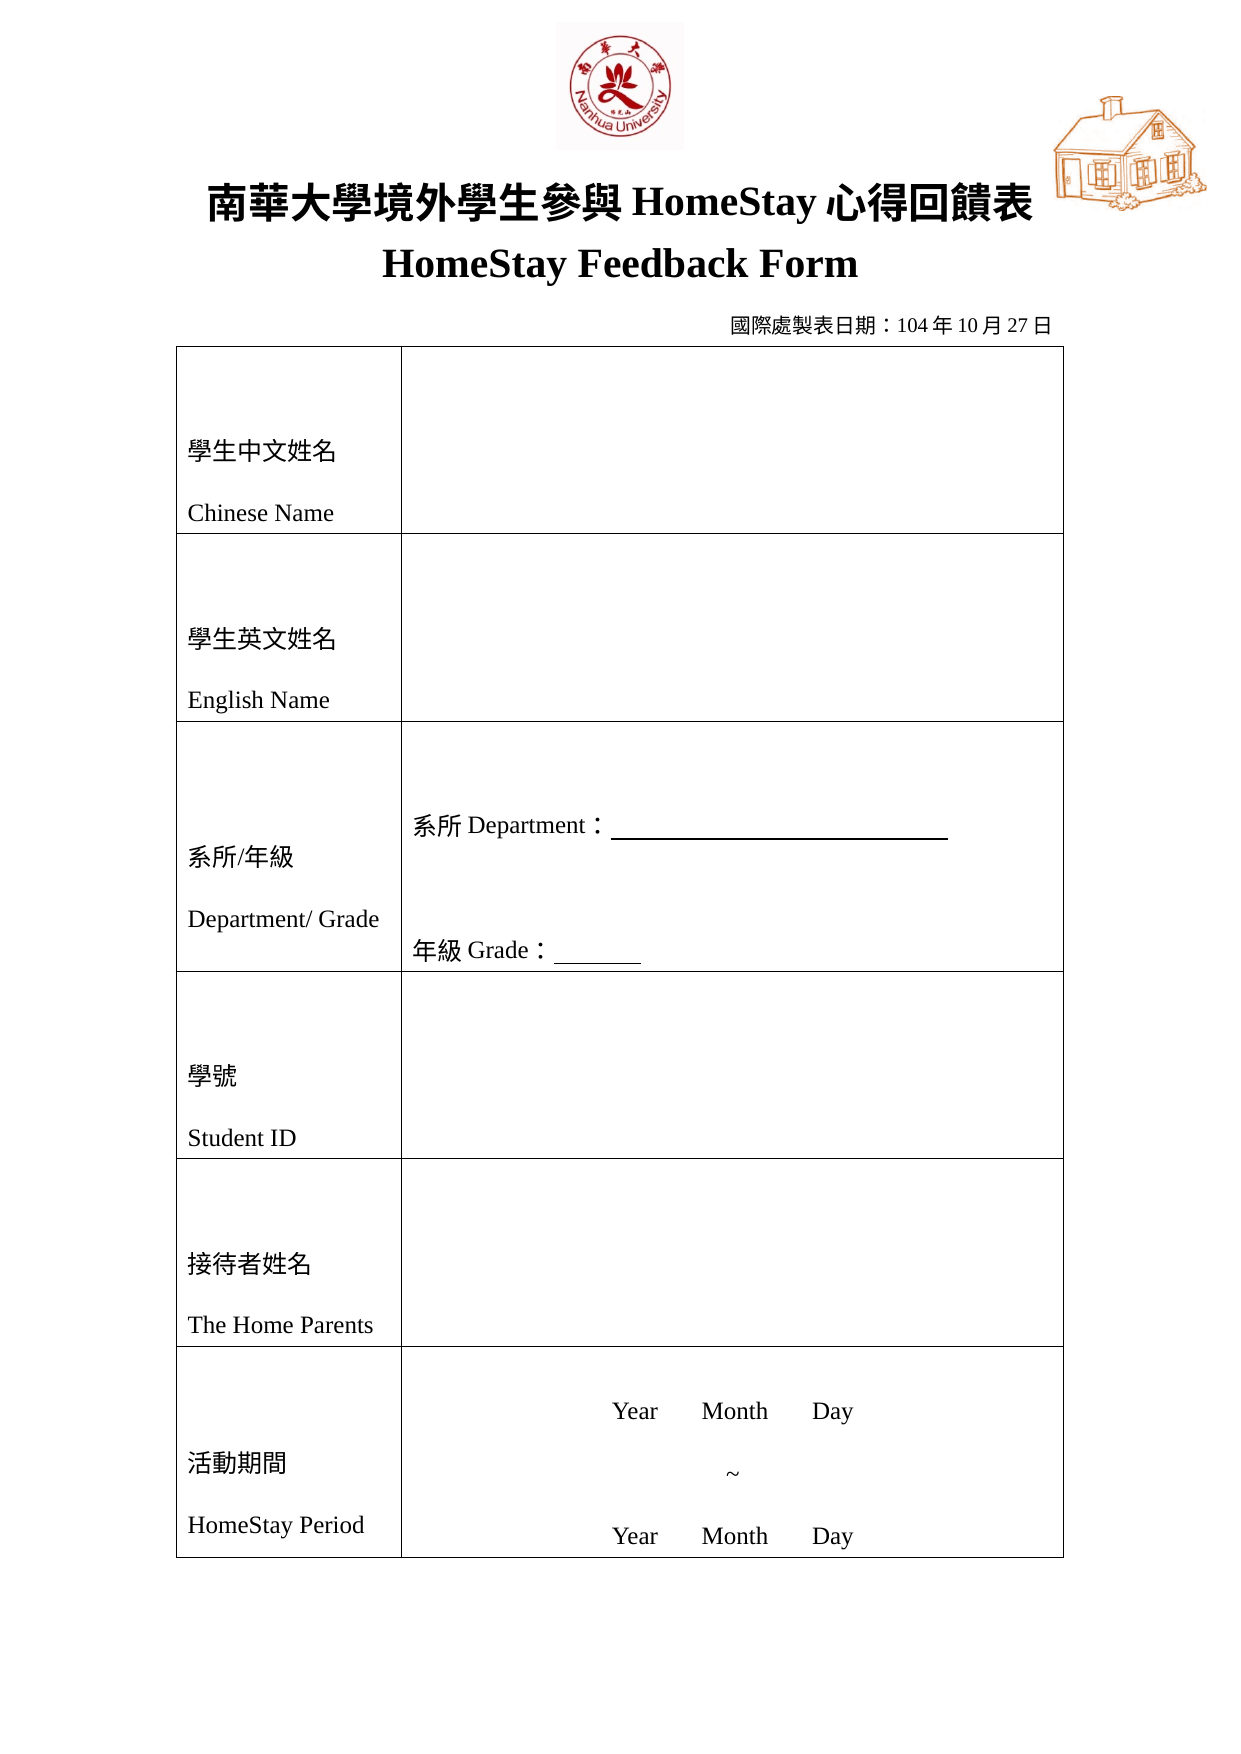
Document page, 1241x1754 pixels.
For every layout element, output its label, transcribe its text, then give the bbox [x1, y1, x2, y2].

table_cell 學生英文姓名 English Name [177, 534, 401, 721]
table_cell 活動期間 HomeStay Period [177, 1347, 401, 1557]
table_cell [402, 534, 1063, 721]
table_cell Year Month Day ~ Year Month Day [402, 1347, 1063, 1557]
text 國際處製表日期：104年10月27日 [187, 283, 1053, 346]
text 南華大學境外學生參與HomeStay心得回饋表 [187, 158, 1053, 221]
table_cell 接待者姓名 The Home Parents [177, 1159, 401, 1346]
table_header 學生中文姓名 Chinese Name [177, 347, 401, 533]
table_cell 系所/年級 Department/ Grade [177, 722, 401, 971]
table_header [402, 347, 1063, 533]
table_cell [402, 972, 1063, 1158]
table_cell 學號 Student ID [177, 972, 401, 1158]
table_cell 系所Department： 年級Grade： [402, 722, 1063, 971]
table_cell [402, 1159, 1063, 1346]
text HomeStay Feedback Form [187, 221, 1053, 283]
